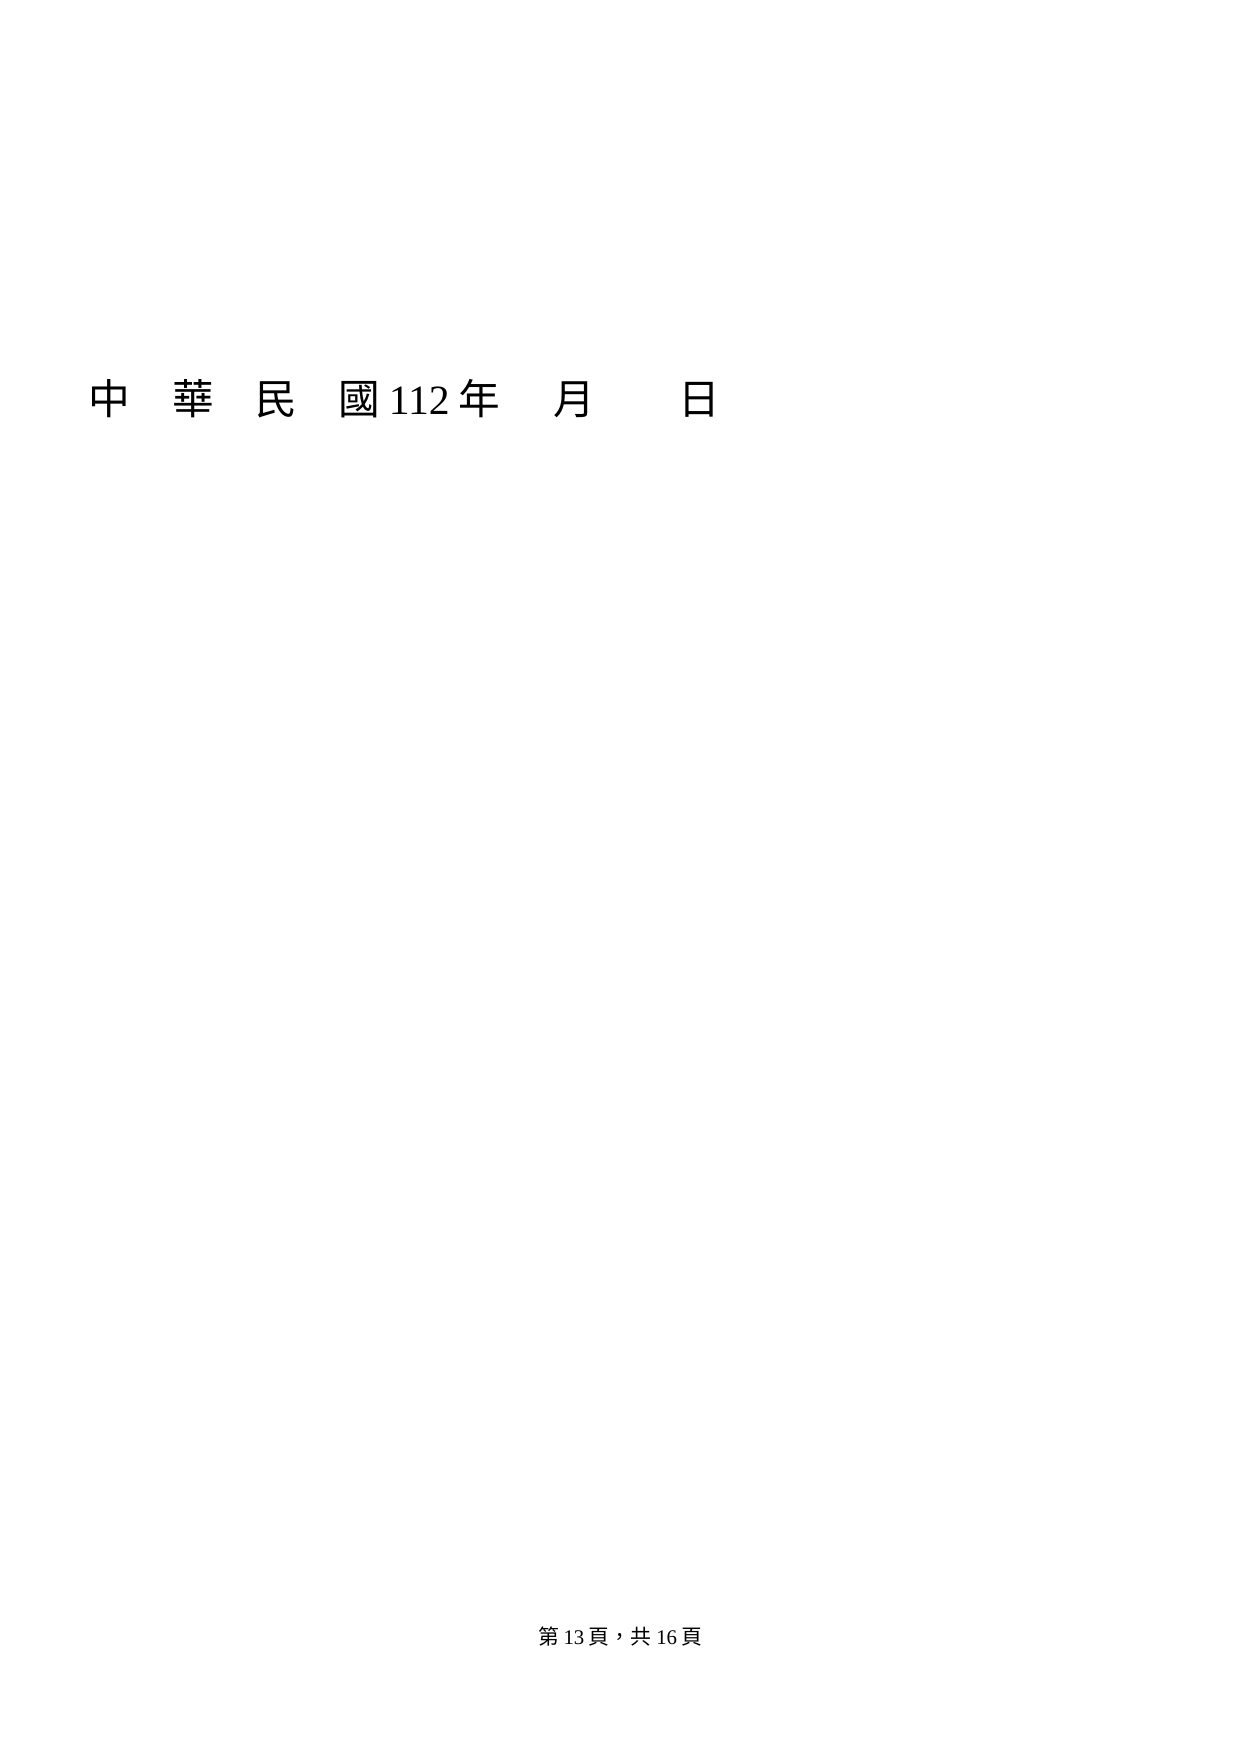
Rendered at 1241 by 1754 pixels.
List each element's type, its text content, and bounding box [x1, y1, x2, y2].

text 中 華 民 國112年 月 日 [89, 354, 1152, 417]
